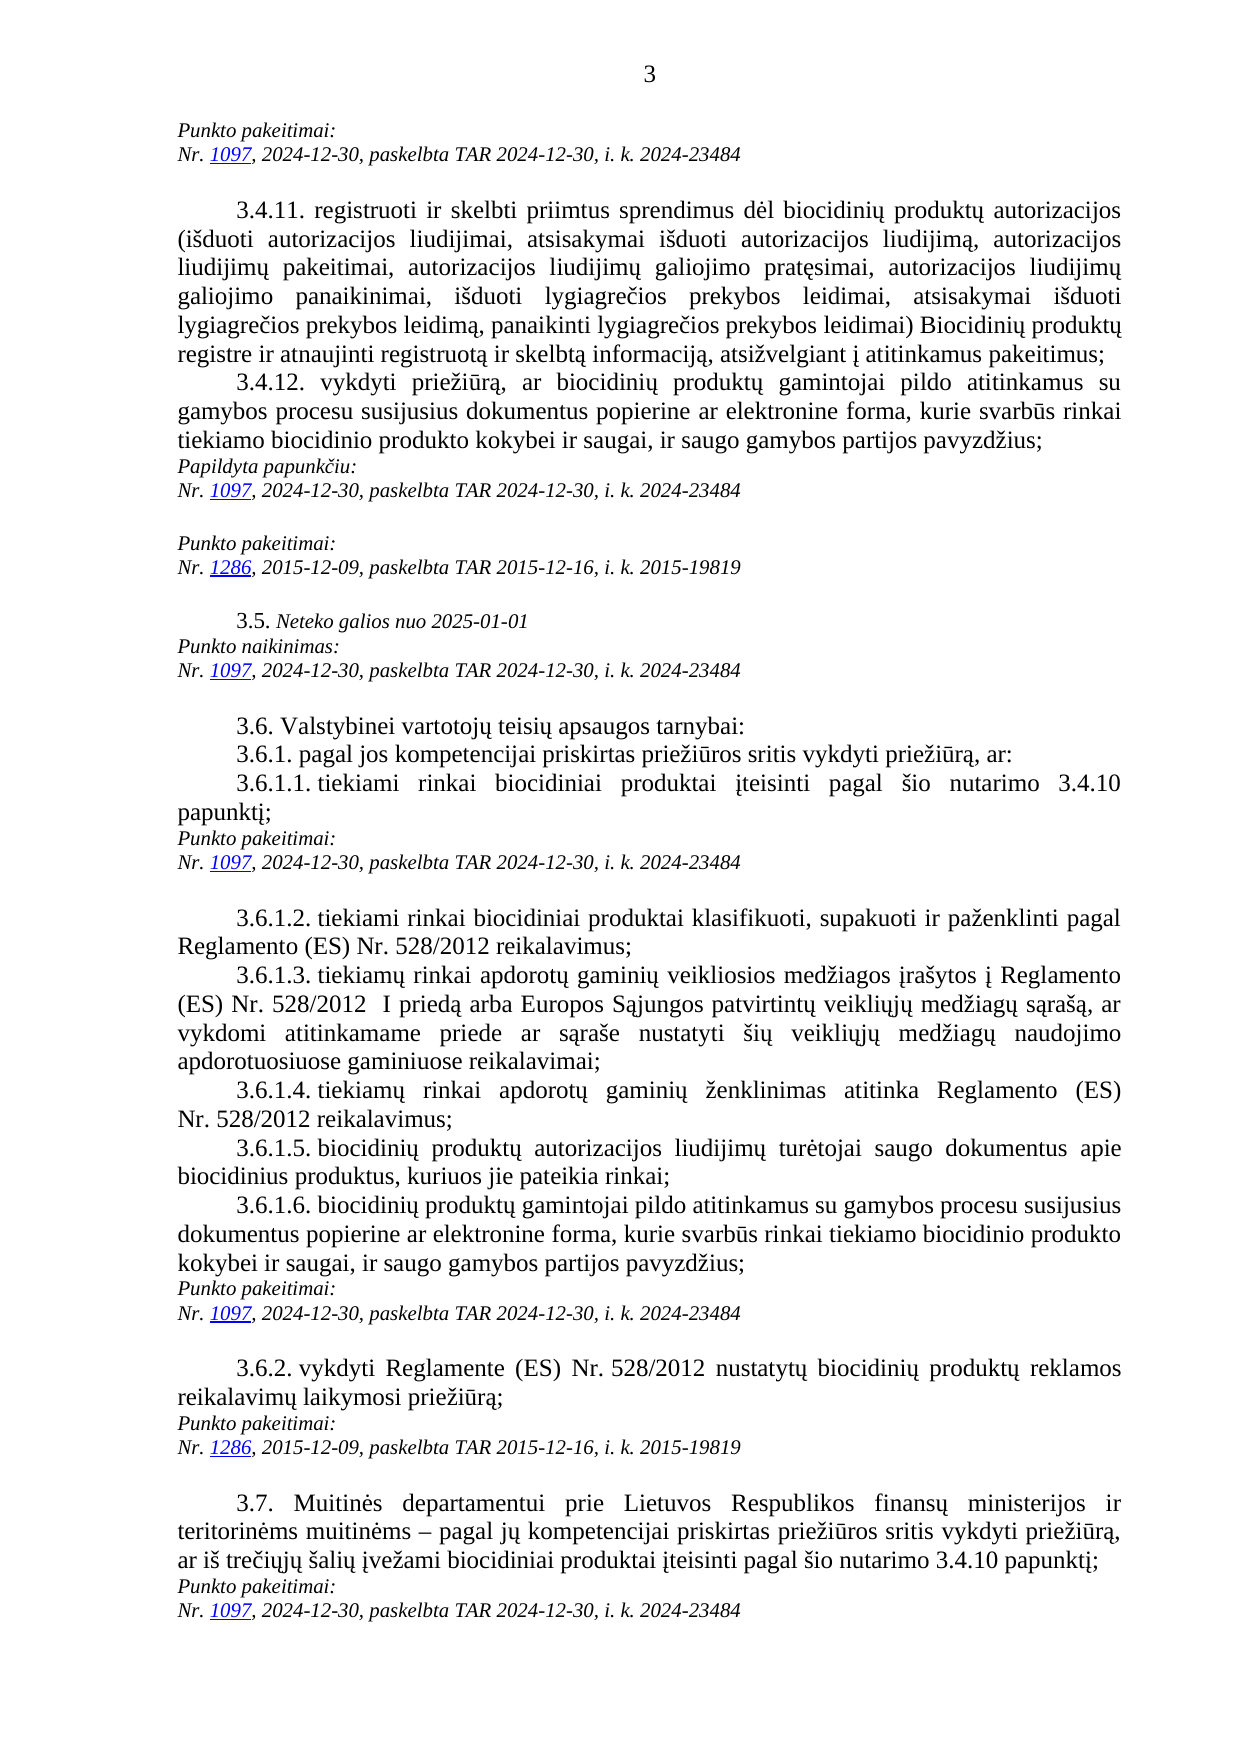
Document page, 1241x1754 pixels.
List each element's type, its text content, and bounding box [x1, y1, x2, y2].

text Papildyta papunkčiu: [177, 454, 1122, 478]
text Nr. 1097, 2024-12-30, paskelbta TAR 2024-12-30, i. k. 2024-23484 [177, 142, 1122, 166]
text Punkto pakeitimai: [177, 1411, 1122, 1435]
text 3.6. Valstybinei vartotojų teisių apsaugos tarnybai: [177, 711, 1122, 739]
text Nr. 1097, 2024-12-30, paskelbta TAR 2024-12-30, i. k. 2024-23484 [177, 658, 1122, 682]
text Punkto pakeitimai: [177, 118, 1122, 142]
text Nr. 1097, 2024-12-30, paskelbta TAR 2024-12-30, i. k. 2024-23484 [177, 850, 1122, 874]
text Punkto pakeitimai: [177, 1276, 1122, 1300]
text 3.6.2. vykdyti Reglamente (ES) Nr. 528/2012 nustatytų biocidinių produktų reklamos reikalavimų laikymosi priežiūrą; [177, 1353, 1122, 1411]
text 3.7. Muitinės departamentui prie Lietuvos Respublikos finansų ministerijos ir teritorinėms muitinėms – pagal jų kompetencijai priskirtas priežiūros sritis vykdyti priežiūrą, ar iš trečiųjų šalių įvežami biocidiniai produktai įteisinti pagal šio nutarimo 3.4.10 papunktį; [177, 1488, 1122, 1574]
text Nr. 1286, 2015-12-09, paskelbta TAR 2015-12-16, i. k. 2015-19819 [177, 555, 1122, 579]
text 3.5. Neteko galios nuo 2025-01-01 [177, 607, 1122, 634]
text Nr. 1097, 2024-12-30, paskelbta TAR 2024-12-30, i. k. 2024-23484 [177, 478, 1122, 502]
text 3.6.1.6. biocidinių produktų gamintojai pildo atitinkamus su gamybos procesu susijusius dokumentus popierine ar elektronine forma, kurie svarbūs rinkai tiekiamo biocidinio produkto kokybei ir saugai, ir saugo gamybos partijos pavyzdžius; [177, 1190, 1122, 1276]
text 3.6.1.4. tiekiamų rinkai apdorotų gaminių ženklinimas atitinka Reglamento (ES) Nr. 528/2012 reikalavimus; [177, 1075, 1122, 1133]
text Nr. 1097, 2024-12-30, paskelbta TAR 2024-12-30, i. k. 2024-23484 [177, 1598, 1122, 1622]
text Punkto pakeitimai: [177, 1574, 1122, 1598]
text 3.6.1.3. tiekiamų rinkai apdorotų gaminių veikliosios medžiagos įrašytos į Reglamento (ES) Nr. 528/2012 I priedą arba Europos Sąjungos patvirtintų veikliųjų medžiagų sąrašą, ar vykdomi atitinkamame priede ar sąraše nustatyti šių veikliųjų medžiagų naudojimo apdorotuosiuose gaminiuose reikalavimai; [177, 960, 1122, 1075]
text 3.4.12. vykdyti priežiūrą, ar biocidinių produktų gamintojai pildo atitinkamus su gamybos procesu susijusius dokumentus popierine ar elektronine forma, kurie svarbūs rinkai tiekiamo biocidinio produkto kokybei ir saugai, ir saugo gamybos partijos pavyzdžius; [177, 367, 1122, 454]
text Punkto pakeitimai: [177, 531, 1122, 555]
text 3.6.1.2. tiekiami rinkai biocidiniai produktai klasifikuoti, supakuoti ir paženklinti pagal Reglamento (ES) Nr. 528/2012 reikalavimus; [177, 903, 1122, 960]
text Punkto pakeitimai: [177, 826, 1122, 850]
text Nr. 1097, 2024-12-30, paskelbta TAR 2024-12-30, i. k. 2024-23484 [177, 1300, 1122, 1324]
text Nr. 1286, 2015-12-09, paskelbta TAR 2015-12-16, i. k. 2015-19819 [177, 1435, 1122, 1459]
text 3.4.11. registruoti ir skelbti priimtus sprendimus dėl biocidinių produktų autorizacijos (išduoti autorizacijos liudijimai, atsisakymai išduoti autorizacijos liudijimą, autorizacijos liudijimų pakeitimai, autorizacijos liudijimų galiojimo pratęsimai, autorizacijos liudijimų galiojimo panaikinimai, išduoti lygiagrečios prekybos leidimai, atsisakymai išduoti lygiagrečios prekybos leidimą, panaikinti lygiagrečios prekybos leidimai) Biocidinių produktų registre ir atnaujinti registruotą ir skelbtą informaciją, atsižvelgiant į atitinkamus pakeitimus; [177, 195, 1122, 367]
text 3.6.1.5. biocidinių produktų autorizacijos liudijimų turėtojai saugo dokumentus apie biocidinius produktus, kuriuos jie pateikia rinkai; [177, 1133, 1122, 1190]
text 3.6.1.1. tiekiami rinkai biocidiniai produktai įteisinti pagal šio nutarimo 3.4.10 papunktį; [177, 768, 1122, 826]
text Punkto naikinimas: [177, 634, 1122, 658]
text 3.6.1. pagal jos kompetencijai priskirtas priežiūros sritis vykdyti priežiūrą, ar: [177, 739, 1122, 768]
